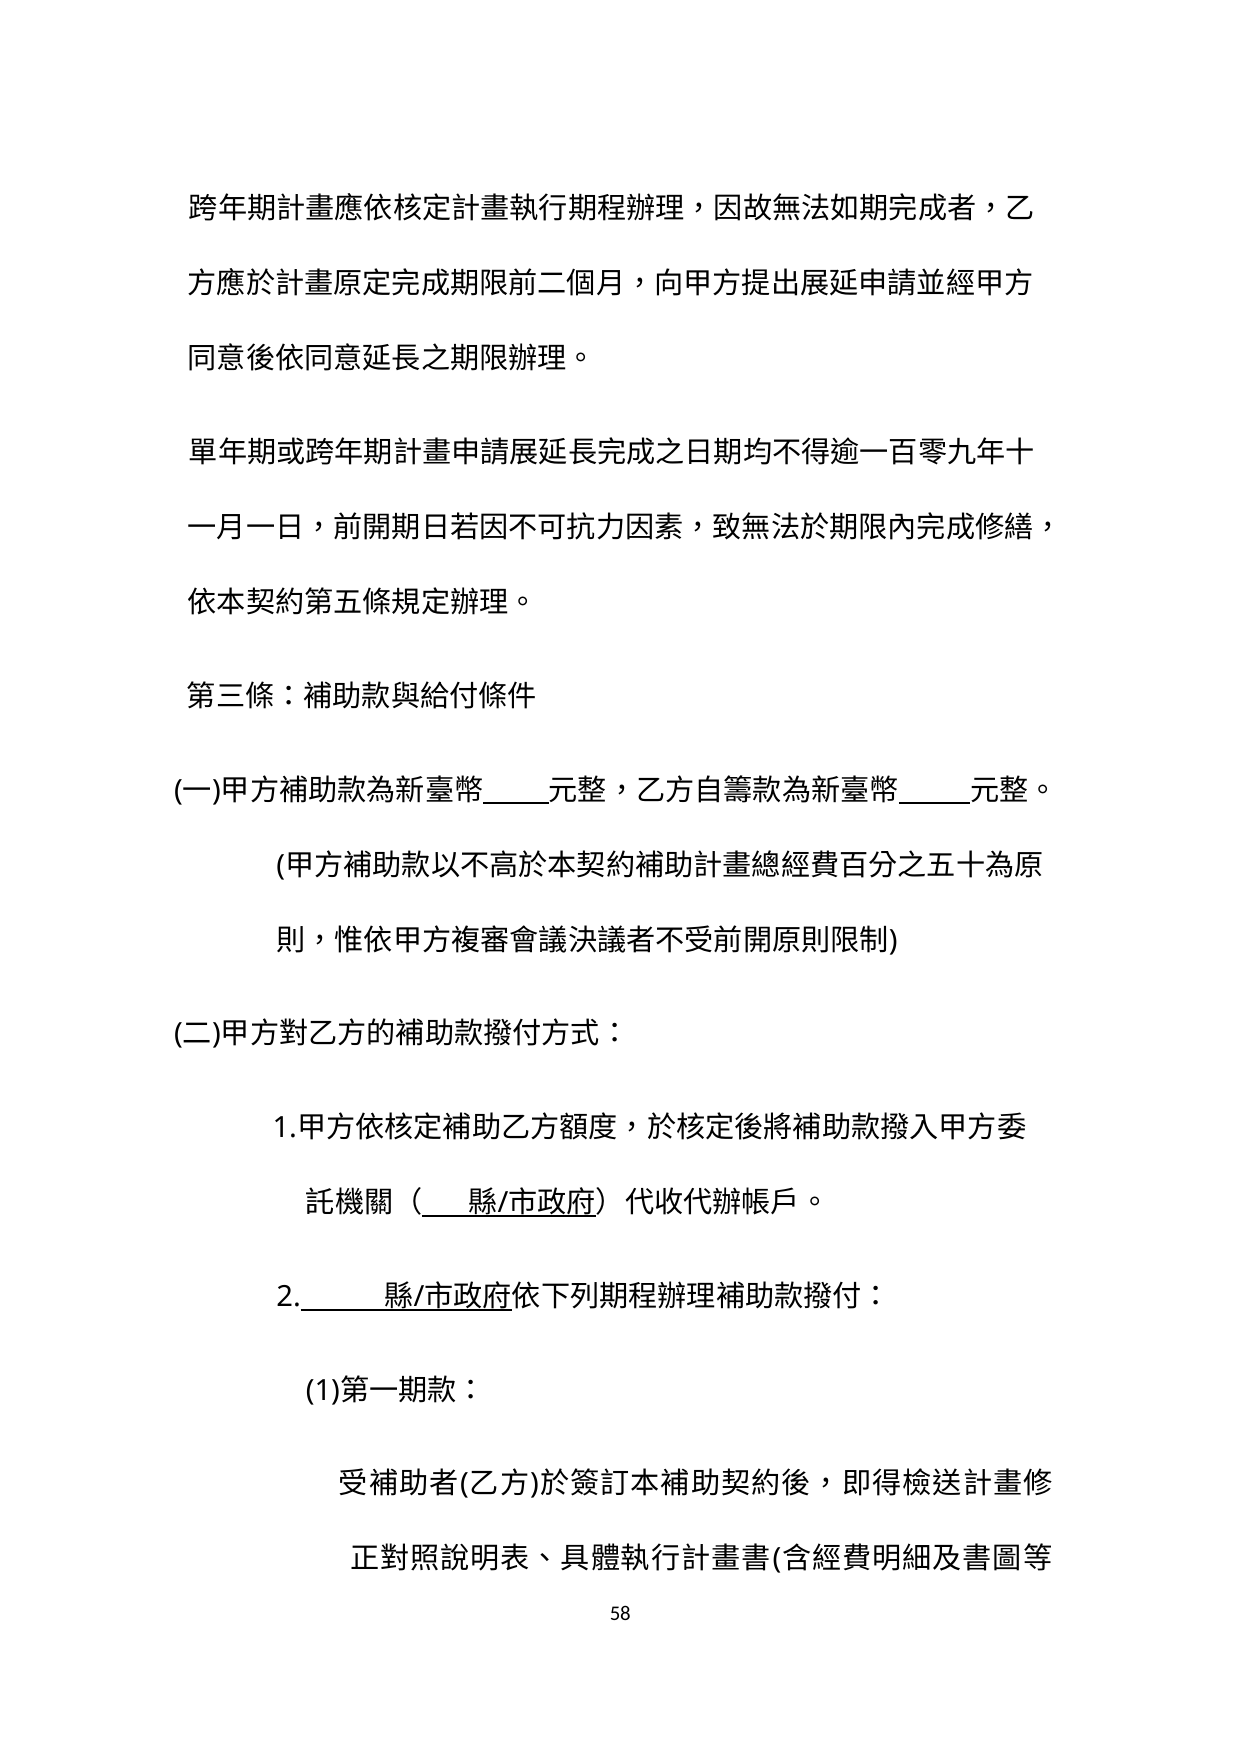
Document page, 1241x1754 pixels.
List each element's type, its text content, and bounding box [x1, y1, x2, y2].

text 第三條：補助款與給付條件 [187, 650, 1053, 725]
text 跨年期計畫應依核定計畫執行期程辦理，因故無法如期完成者，乙方應於計畫原定完成期限前二個月，向甲方提出展延申請並經甲方同意後依同意延長之期限辦理。 [187, 162, 1053, 387]
text (1)第一期款： [306, 1344, 1053, 1419]
text (一)甲方補助款為新臺幣 元整，乙方自籌款為新臺幣 元整。(甲方補助款以不高於本契約補助計畫總經費百分之五十為原則，惟依甲方複審會議決議者不受前開原則限制) [128, 744, 1053, 969]
text 單年期或跨年期計畫申請展延長完成之日期均不得逾一百零九年十一月一日，前開期日若因不可抗力因素，致無法於期限內完成修繕，依本契約第五條規定辦理。 [187, 406, 1053, 631]
text (二)甲方對乙方的補助款撥付方式： [128, 987, 1053, 1062]
text 受補助者(乙方)於簽訂本補助契約後，即得檢送計畫修正對照說明表、具體執行計畫書(含經費明細及書圖等 [320, 1437, 1053, 1587]
text 1.甲方依核定補助乙方額度，於核定後將補助款撥入甲方委託機關（ 縣/市政府）代收代辦帳戶。 [272, 1081, 1053, 1231]
text 2. 縣/市政府依下列期程辦理補助款撥付： [261, 1250, 1053, 1325]
